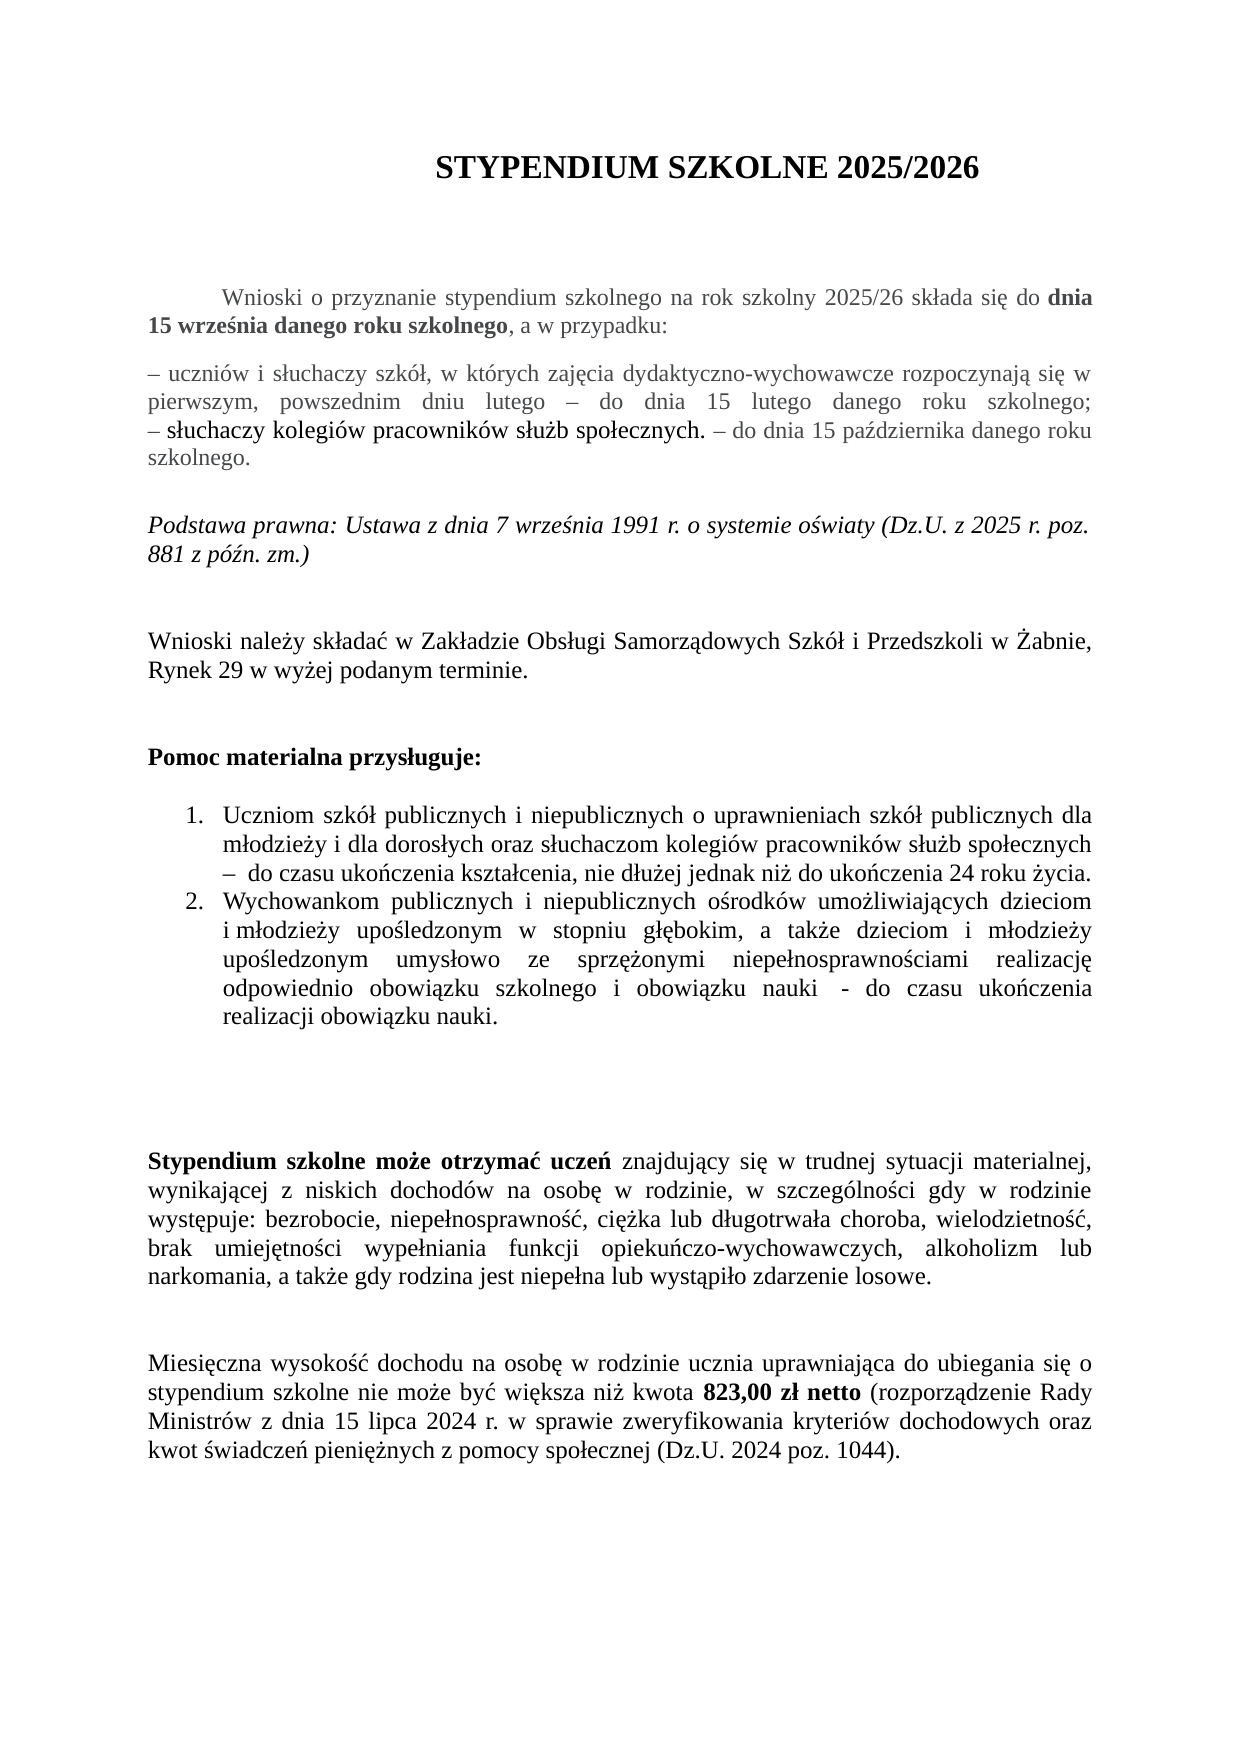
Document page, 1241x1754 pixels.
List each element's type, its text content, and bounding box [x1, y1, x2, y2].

text Wnioski należy składać w Zakładzie Obsługi Samorządowych Szkół i Przedszkoli w Żabnie, Rynek 29 w wyżej podanym terminie. [148, 626, 1093, 684]
text Stypendium szkolne może otrzymać uczeń znajdujący się w trudnej sytuacji materialnej, wynikającej z niskich dochodów na osobę w rodzinie, w szczególności gdy w rodzinie występuje: bezrobocie, niepełnosprawność, ciężka lub długotrwała choroba, wielodzietność, brak umiejętności wypełniania funkcji opiekuńczo-wychowawczych, alkoholizm lub narkomania, a także gdy rodzina jest niepełna lub wystąpiło zdarzenie losowe. [148, 1146, 1093, 1290]
list Uczniom szkół publicznych i niepublicznych o uprawnieniach szkół publicznych dla młodzieży i dla dorosłych oraz słuchaczom kolegiów pracowników służb społecznych – do czasu ukończenia kształcenia, nie dłużej jednak niż do ukończenia 24 roku życia. [185, 800, 1093, 886]
text Wnioski o przyznanie stypendium szkolnego na rok szkolny 2025/26 składa się do dnia 15 września danego roku szkolnego, a w przypadku: [148, 283, 1093, 339]
text – uczniów i słuchaczy szkół, w których zajęcia dydaktyczno-wychowawcze rozpoczynają się w pierwszym, powszednim dniu lutego – do dnia 15 lutego danego roku szkolnego; – słuchaczy kolegiów pracowników służb społecznych. – do dnia 15 października danego roku szkolnego. [148, 359, 1093, 471]
text Podstawa prawna: Ustawa z dnia 7 września 1991 r. o systemie oświaty (Dz.U. z 2025 r. poz. 881 z późn. zm.) [148, 511, 1093, 568]
text Miesięczna wysokość dochodu na osobę w rodzinie ucznia uprawniająca do ubiegania się o stypendium szkolne nie może być większa niż kwota 823,00 zł netto (rozporządzenie Rady Ministrów z dnia 15 lipca 2024 r. w sprawie zweryfikowania kryteriów dochodowych oraz kwot świadczeń pieniężnych z pomocy społecznej (Dz.U. 2024 poz. 1044). [148, 1348, 1093, 1463]
list Wychowankom publicznych i niepublicznych ośrodków umożliwiających dzieciom i młodzieży upośledzonym w stopniu głębokim, a także dzieciom i młodzieży upośledzonym umysłowo ze sprzężonymi niepełnosprawnościami realizację odpowiednio obowiązku szkolnego i obowiązku nauki - do czasu ukończenia realizacji obowiązku nauki. [185, 886, 1093, 1030]
text STYPENDIUM SZKOLNE 2025/2026 [148, 148, 1093, 186]
text Pomoc materialna przysługuje: [148, 742, 1093, 771]
